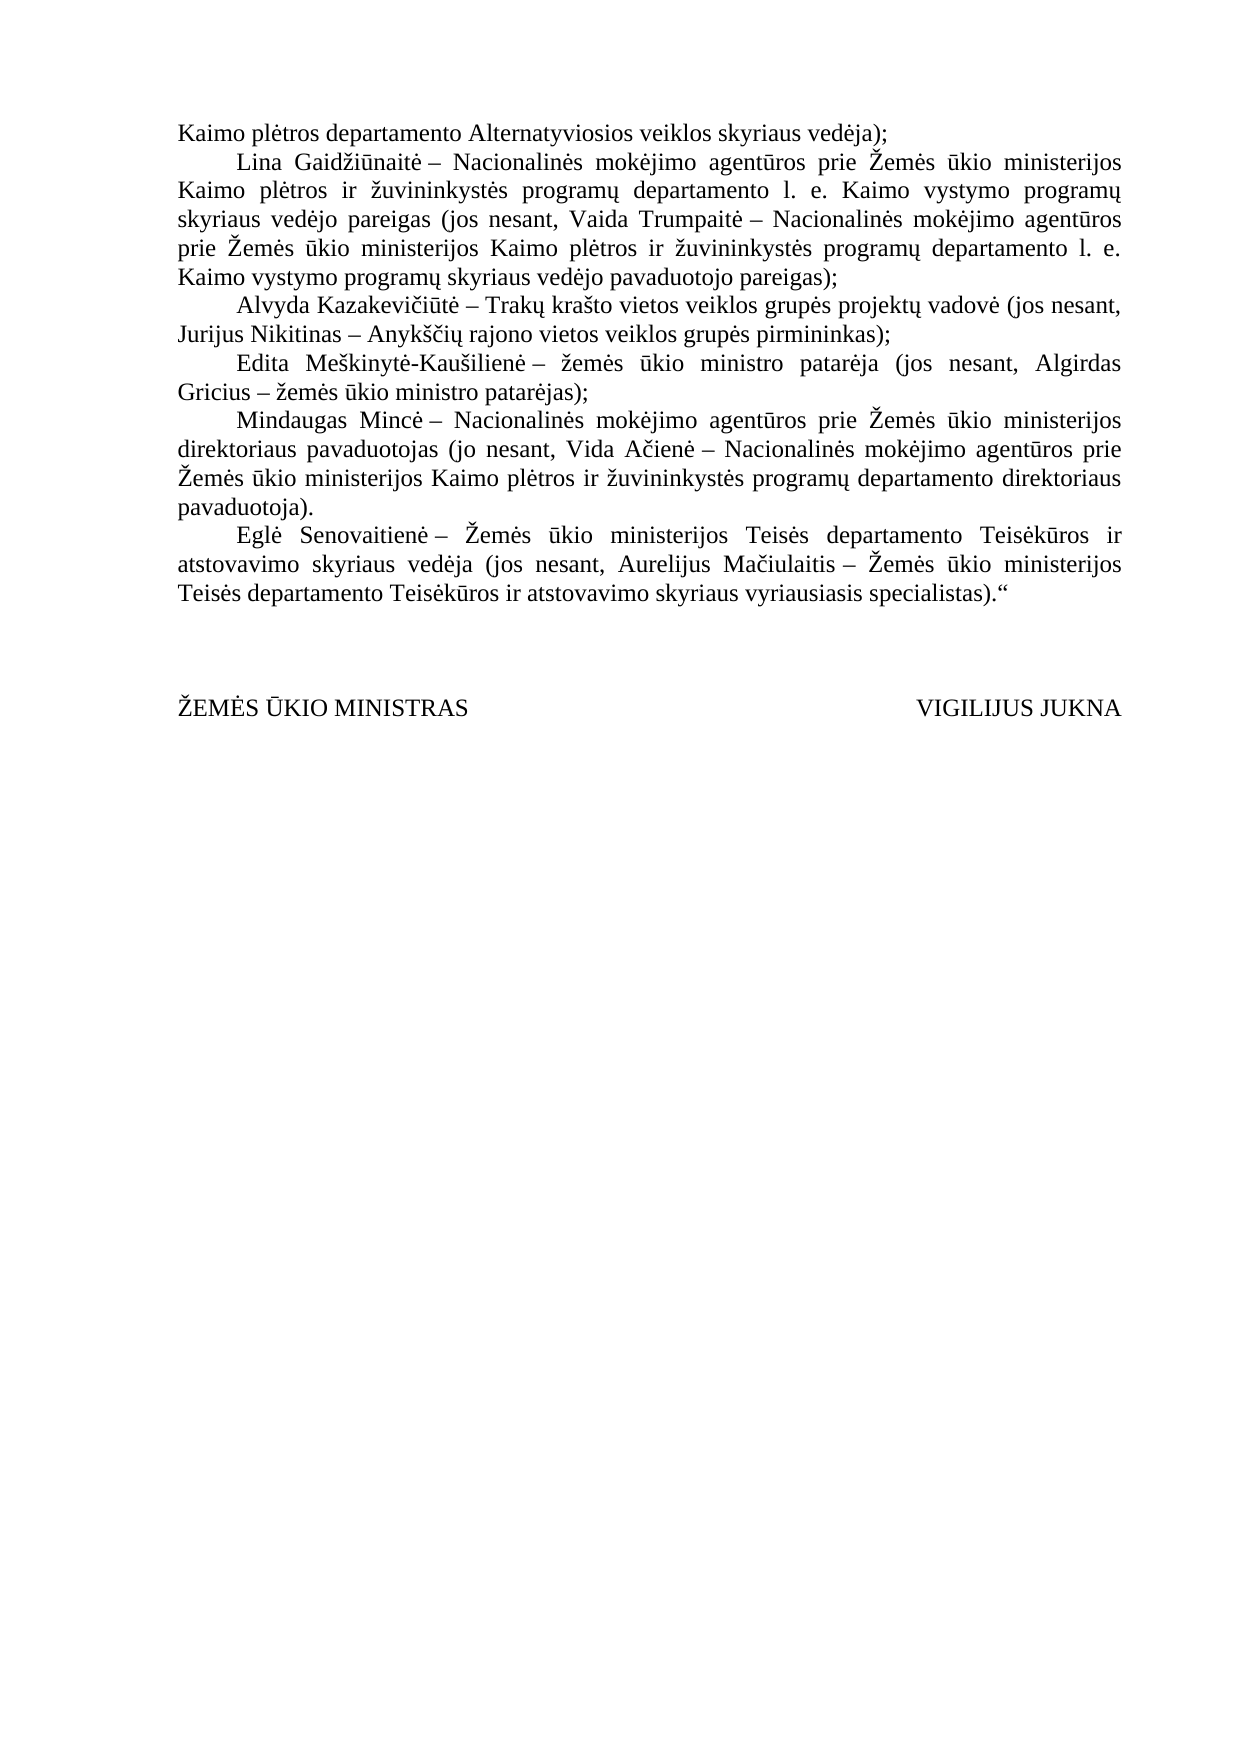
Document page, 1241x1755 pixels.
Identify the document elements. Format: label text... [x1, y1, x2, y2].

text Žemės ūkio ministras Vigilijus Jukna [177, 693, 1122, 722]
text Eglė Senovaitienė – Žemės ūkio ministerijos Teisės departamento Teisėkūros ir atstovavimo skyriaus vedėja (jos nesant, Aurelijus Mačiulaitis – Žemės ūkio ministerijos Teisės departamento Teisėkūros ir atstovavimo skyriaus vyriausiasis specialistas).“ [177, 521, 1122, 607]
text Mindaugas Mincė – Nacionalinės mokėjimo agentūros prie Žemės ūkio ministerijos direktoriaus pavaduotojas (jo nesant, Vida Ačienė – Nacionalinės mokėjimo agentūros prie Žemės ūkio ministerijos Kaimo plėtros ir žuvininkystės programų departamento direktoriaus pavaduotoja). [177, 406, 1122, 521]
text Kaimo plėtros departamento Alternatyviosios veiklos skyriaus vedėja); [177, 118, 1122, 147]
text Lina Gaidžiūnaitė – Nacionalinės mokėjimo agentūros prie Žemės ūkio ministerijos Kaimo plėtros ir žuvininkystės programų departamento l. e. Kaimo vystymo programų skyriaus vedėjo pareigas (jos nesant, Vaida Trumpaitė – Nacionalinės mokėjimo agentūros prie Žemės ūkio ministerijos Kaimo plėtros ir žuvininkystės programų departamento l. e. Kaimo vystymo programų skyriaus vedėjo pavaduotojo pareigas); [177, 147, 1122, 291]
text Alvyda Kazakevičiūtė – Trakų krašto vietos veiklos grupės projektų vadovė (jos nesant, Jurijus Nikitinas – Anykščių rajono vietos veiklos grupės pirmininkas); [177, 291, 1122, 348]
text Edita Meškinytė-Kaušilienė – žemės ūkio ministro patarėja (jos nesant, Algirdas Gricius – žemės ūkio ministro patarėjas); [177, 348, 1122, 406]
